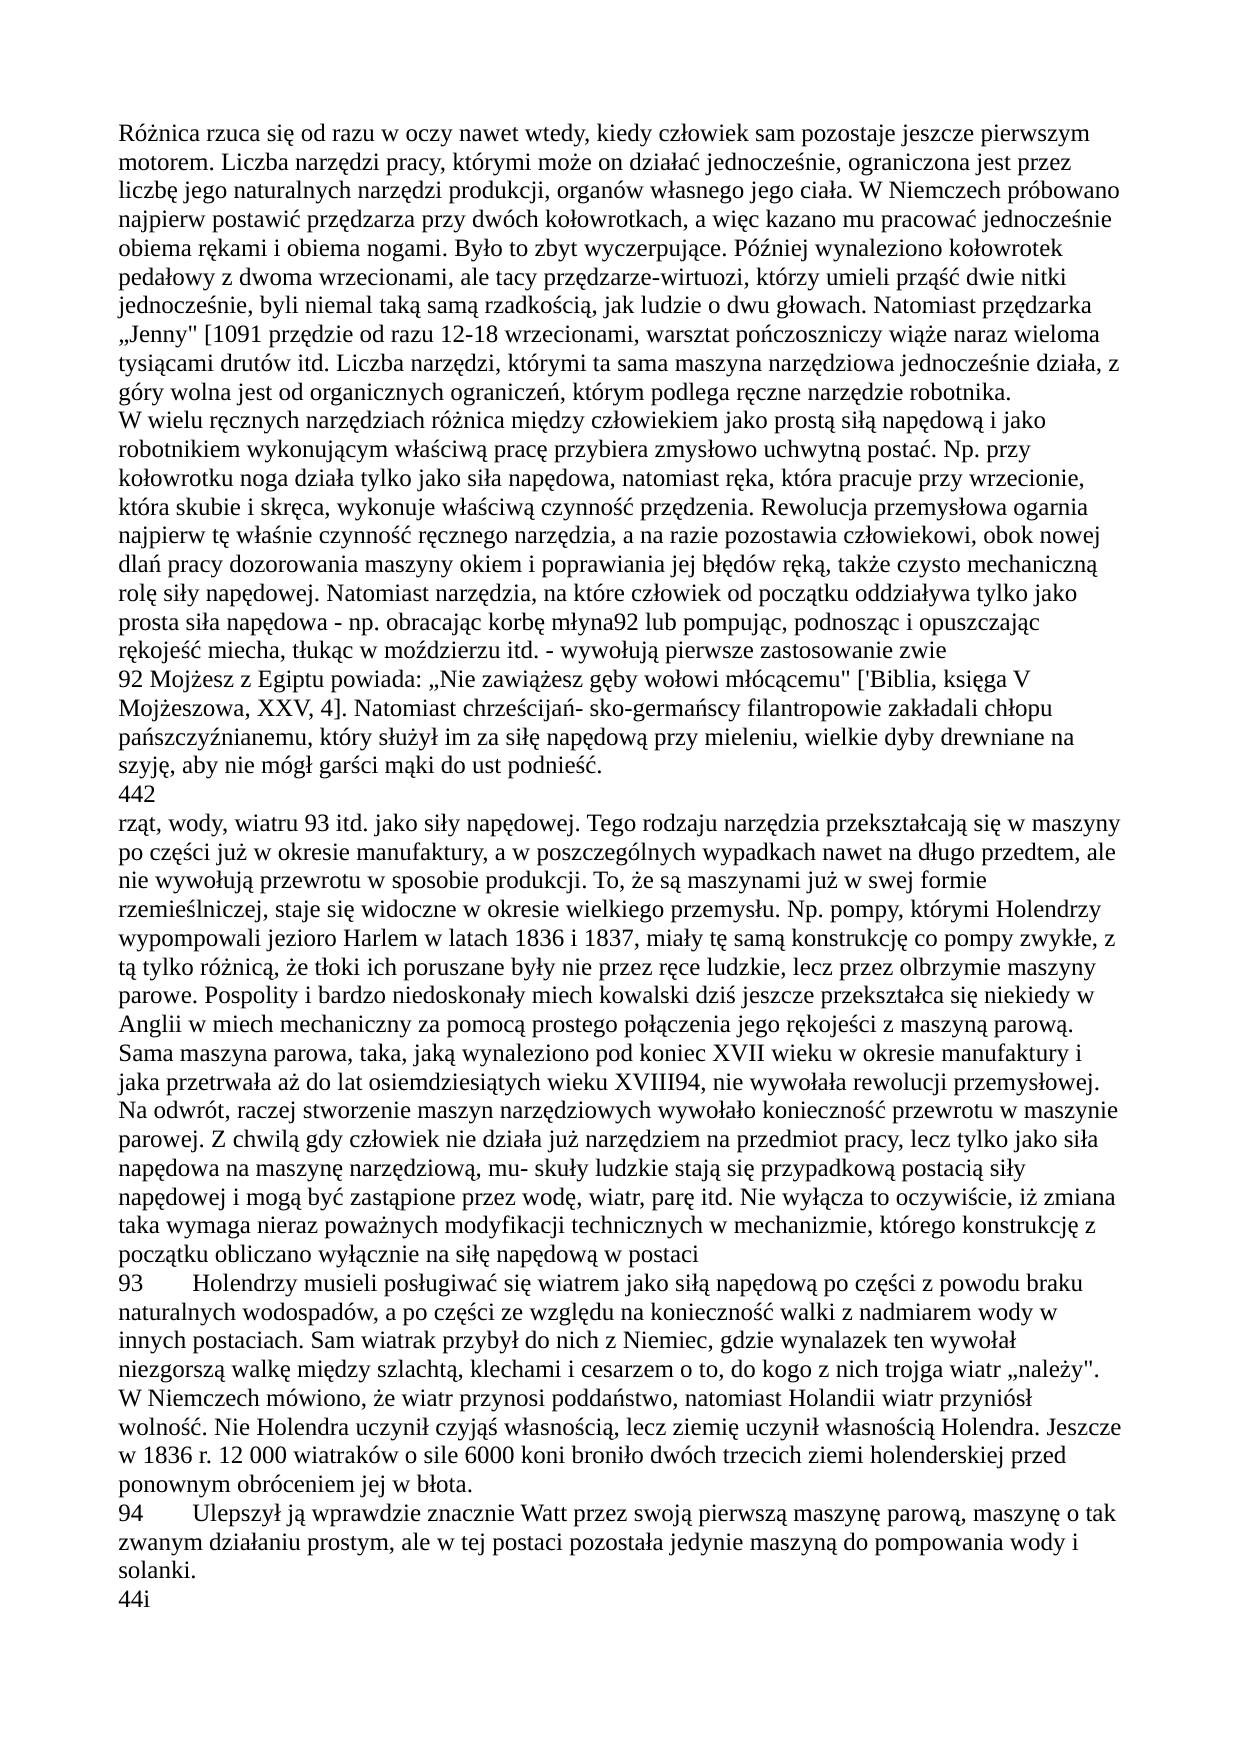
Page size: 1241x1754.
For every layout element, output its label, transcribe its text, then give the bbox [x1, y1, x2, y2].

text rząt, wody, wiatru 93 itd. jako siły napędowej. Tego rodzaju narzędzia przekształcają się w maszyny po części już w okresie manufaktury, a w poszczególnych wypadkach nawet na długo przedtem, ale nie wywołują przewrotu w sposobie produkcji. To, że są maszynami już w swej formie rzemieślniczej, staje się widoczne w okresie wielkiego przemysłu. Np. pompy, którymi Holendrzy wypompowali jezioro Harlem w latach 1836 i 1837, miały tę samą konstrukcję co pompy zwykłe, z tą tylko różnicą, że tłoki ich poruszane były nie przez ręce ludzkie, lecz przez olbrzymie maszyny parowe. Pospolity i bardzo niedoskonały miech kowalski dziś jeszcze przekształca się niekiedy w Anglii w miech mechaniczny za pomocą prostego połączenia jego rękojeści z maszyną parową. Sama maszyna parowa, taka, jaką wynaleziono pod koniec XVII wieku w okresie manufaktury i jaka przetrwała aż do lat osiemdziesiątych wieku XVIII94, nie wywołała rewolucji przemysłowej. Na odwrót, raczej stworzenie maszyn narzędziowych wywołało konieczność przewrotu w maszynie parowej. Z chwilą gdy człowiek nie działa już narzędziem na przedmiot pracy, lecz tylko jako siła napędowa na maszynę narzędziową, mu- skuły ludzkie stają się przypadkową postacią siły napędowej i mogą być zastąpione przez wodę, wiatr, parę itd. Nie wyłącza to oczywiście, iż zmiana taka wymaga nieraz poważnych modyfikacji technicznych w mechanizmie, którego konstrukcję z początku obliczano wyłącznie na siłę napędową w postaci [118, 808, 1122, 1268]
text 44i [118, 1584, 1122, 1613]
text 93 Holendrzy musieli posługiwać się wiatrem jako siłą napędową po części z powodu braku naturalnych wodospadów, a po części ze względu na konieczność walki z nadmiarem wody w innych postaciach. Sam wiatrak przybył do nich z Niemiec, gdzie wynalazek ten wywołał niezgorszą walkę między szlachtą, klechami i cesarzem o to, do kogo z nich trojga wiatr „należy". W Niemczech mówiono, że wiatr przynosi poddaństwo, natomiast Holandii wiatr przyniósł wolność. Nie Holendra uczynił czyjąś własnością, lecz ziemię uczynił własnością Holendra. Jeszcze w 1836 r. 12 000 wiatraków o sile 6000 koni broniło dwóch trzecich ziemi holenderskiej przed ponownym obróceniem jej w błota. [118, 1268, 1122, 1498]
text W wielu ręcznych narzędziach różnica między człowiekiem jako prostą siłą napędową i jako robotnikiem wykonującym właściwą pracę przybiera zmysłowo uchwytną postać. Np. przy kołowrotku noga działa tylko jako siła napędowa, natomiast ręka, która pracuje przy wrzecionie, która skubie i skręca, wykonuje właściwą czynność przędzenia. Rewolucja przemysłowa ogarnia najpierw tę właśnie czynność ręcznego narzędzia, a na razie pozostawia człowiekowi, obok nowej dlań pracy dozorowania maszyny okiem i poprawiania jej błędów ręką, także czysto mechaniczną rolę siły napędowej. Natomiast narzędzia, na które człowiek od początku oddziaływa tylko jako prosta siła napędowa - np. obracając korbę młyna92 lub pompując, podnosząc i opuszczając rękojeść miecha, tłukąc w moździerzu itd. - wywołują pierwsze zastosowanie zwie [118, 406, 1122, 664]
text 94 Ulepszył ją wprawdzie znacznie Watt przez swoją pierwszą maszynę parową, maszynę o tak zwanym działaniu prostym, ale w tej postaci pozostała jedynie maszyną do pompowania wody i solanki. [118, 1498, 1122, 1584]
text Różnica rzuca się od razu w oczy nawet wtedy, kiedy człowiek sam pozostaje jeszcze pierwszym motorem. Liczba narzędzi pracy, którymi może on działać jednocześnie, ograniczona jest przez liczbę jego naturalnych narzędzi produkcji, organów własnego jego ciała. W Niemczech próbowano najpierw postawić przędzarza przy dwóch kołowrotkach, a więc kazano mu pracować jednocześnie obiema rękami i obiema nogami. Było to zbyt wyczerpujące. Później wynaleziono kołowrotek pedałowy z dwoma wrzecionami, ale tacy przędzarze-wirtuozi, którzy umieli prząść dwie nitki jednocześnie, byli niemal taką samą rzadkością, jak ludzie o dwu głowach. Natomiast przędzarka „Jenny" [1091 przędzie od razu 12-18 wrzecionami, warsztat pończoszniczy wiąże naraz wieloma tysiącami drutów itd. Liczba narzędzi, którymi ta sama maszyna narzędziowa jednocześnie działa, z góry wolna jest od organicznych ograniczeń, którym podlega ręczne narzędzie robotnika. [118, 118, 1122, 406]
text 92 Mojżesz z Egiptu powiada: „Nie zawiążesz gęby wołowi młócącemu" ['Biblia, księga V Mojżeszowa, XXV, 4]. Natomiast chrześcijań- sko-germańscy filantropowie zakładali chłopu pańszczyźnianemu, który służył im za siłę napędową przy mieleniu, wielkie dyby drewniane na szyję, aby nie mógł garści mąki do ust podnieść. [118, 664, 1122, 779]
text 442 [118, 779, 1122, 808]
